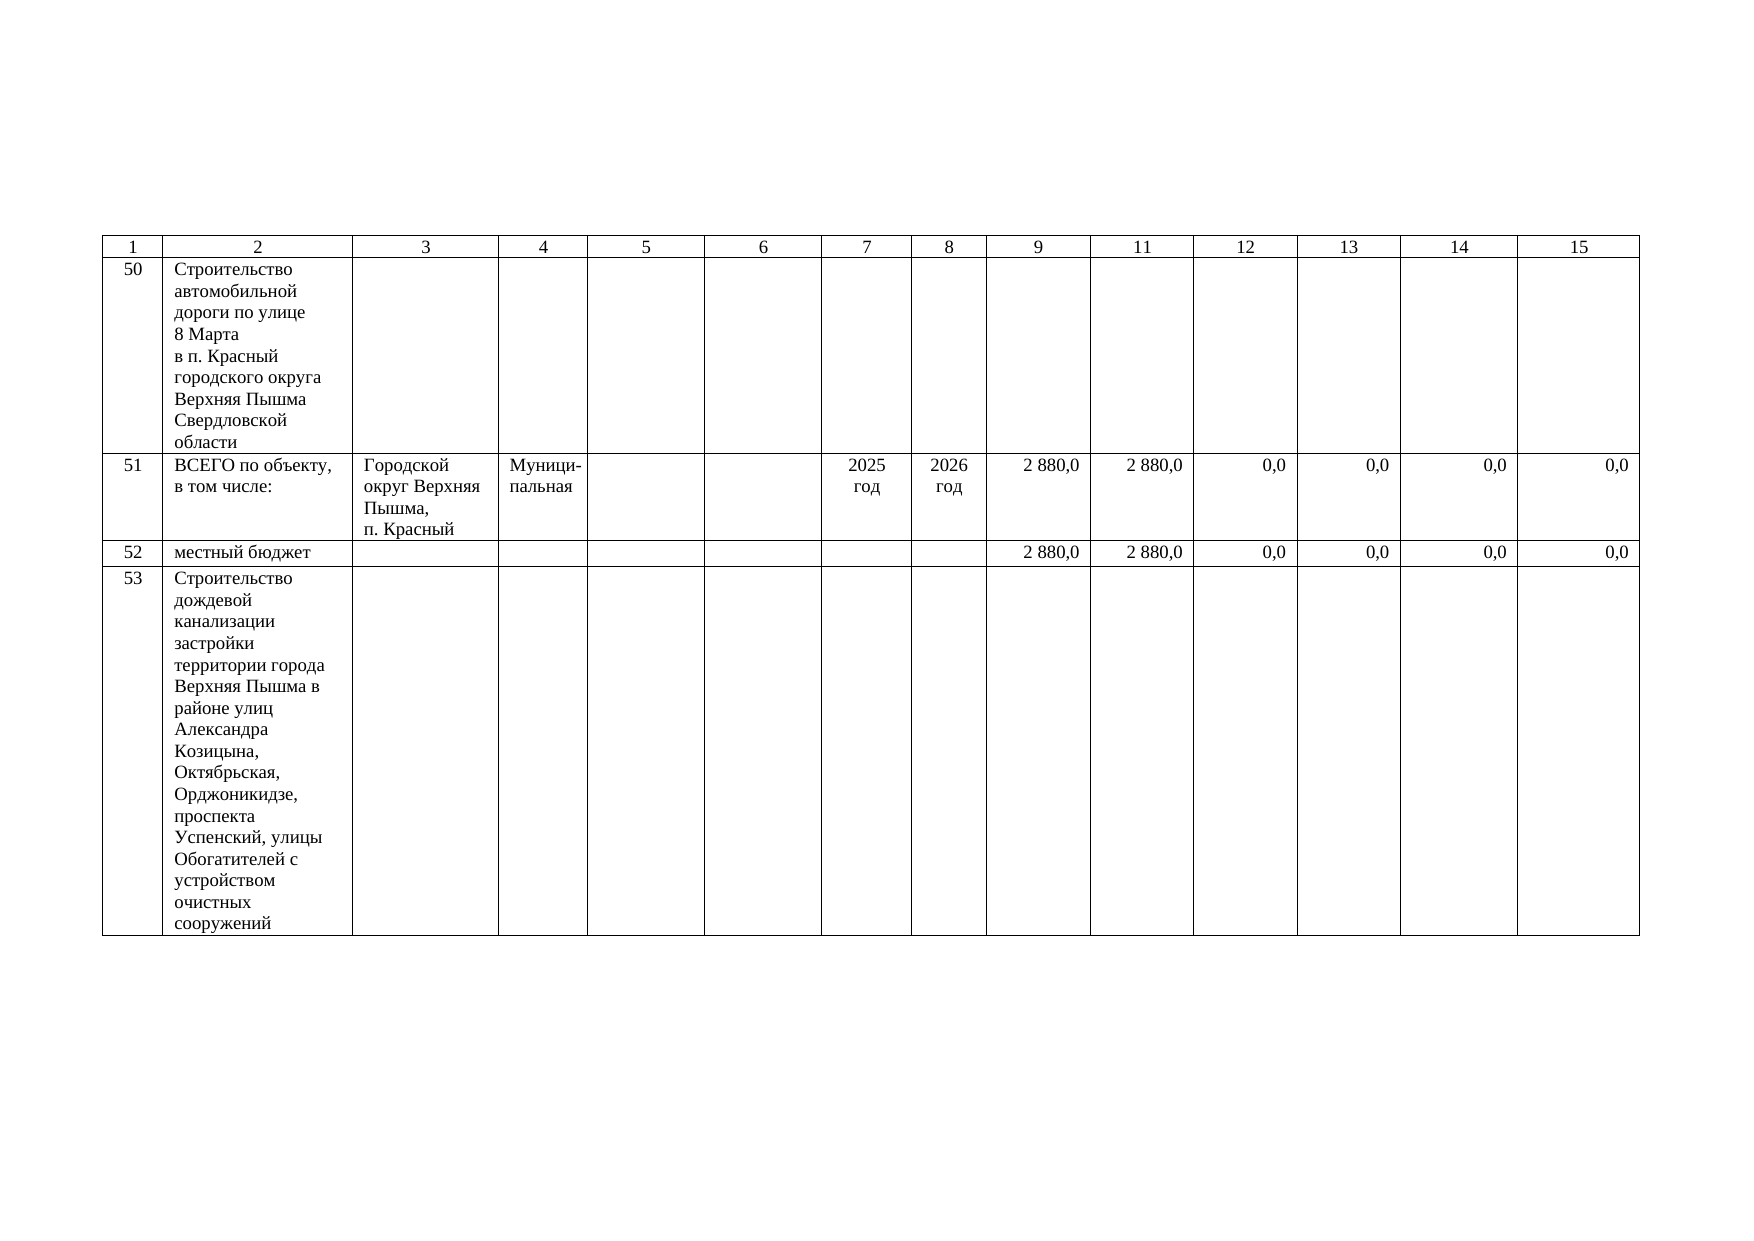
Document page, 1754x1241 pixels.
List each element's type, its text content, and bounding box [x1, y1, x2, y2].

table_header 9 [987, 236, 1090, 257]
table_cell 0,0 [1298, 454, 1400, 540]
table_header 13 [1298, 236, 1400, 257]
table_cell [1298, 258, 1400, 452]
table_header 14 [1401, 236, 1517, 257]
table_cell [1194, 258, 1297, 452]
table_cell 53 [103, 567, 162, 935]
table_cell 0,0 [1194, 454, 1297, 540]
table_cell Городской округ Верхняя Пышма, п. Красный [353, 454, 498, 540]
table_header 2 [163, 236, 352, 257]
table_cell [822, 541, 911, 566]
table_cell 0,0 [1518, 541, 1639, 566]
table_cell [822, 258, 911, 452]
table_cell [705, 454, 821, 540]
table_cell [1194, 567, 1297, 935]
table_cell [822, 567, 911, 935]
table_cell [1091, 567, 1193, 935]
table_cell 0,0 [1194, 541, 1297, 566]
table_cell [588, 567, 704, 935]
table_header 6 [705, 236, 821, 257]
table_cell 2 880,0 [1091, 454, 1193, 540]
table_cell [588, 541, 704, 566]
table_cell [705, 567, 821, 935]
table_cell 0,0 [1401, 454, 1517, 540]
table_cell Строительство автомобильной дороги по улице 8 Марта в п. Красный городского округа Верхняя Пышма Свердловской области [163, 258, 352, 452]
table_header 5 [588, 236, 704, 257]
table_cell [588, 258, 704, 452]
table_cell [912, 567, 986, 935]
table_header 12 [1194, 236, 1297, 257]
table_cell [499, 567, 587, 935]
table_header 7 [822, 236, 911, 257]
table_cell [912, 258, 986, 452]
table_cell [987, 258, 1090, 452]
table_header 4 [499, 236, 587, 257]
table_cell 51 [103, 454, 162, 540]
table_cell [912, 541, 986, 566]
table_cell [1298, 567, 1400, 935]
table_cell Муници- пальная [499, 454, 587, 540]
table_cell [499, 541, 587, 566]
table_header 11 [1091, 236, 1193, 257]
table_cell 0,0 [1298, 541, 1400, 566]
table_cell [705, 541, 821, 566]
table_header 15 [1518, 236, 1639, 257]
table_cell [1401, 567, 1517, 935]
table_cell 0,0 [1518, 454, 1639, 540]
table_cell 2 880,0 [987, 541, 1090, 566]
table_cell [1091, 258, 1193, 452]
table_cell [588, 454, 704, 540]
table_cell [353, 541, 498, 566]
table_header 3 [353, 236, 498, 257]
table_cell [353, 258, 498, 452]
table_cell [987, 567, 1090, 935]
table_cell 0,0 [1401, 541, 1517, 566]
table_header 1 [103, 236, 162, 257]
table_cell 52 [103, 541, 162, 566]
table_cell 2 880,0 [1091, 541, 1193, 566]
table_cell [499, 258, 587, 452]
table_cell Строительство дождевой канализации застройки территории города Верхняя Пышма в районе улиц Александра Козицына, Октябрьская, Орджоникидзе, проспекта Успенский, улицы Обогатителей с устройством очистных сооружений [163, 567, 352, 935]
table_cell 2026 год [912, 454, 986, 540]
table_cell 2 880,0 [987, 454, 1090, 540]
table_cell [353, 567, 498, 935]
table_cell [1401, 258, 1517, 452]
table_cell [1518, 258, 1639, 452]
table_header 8 [912, 236, 986, 257]
table_cell ВСЕГО по объекту, в том числе: [163, 454, 352, 540]
table_cell 50 [103, 258, 162, 452]
table_cell 2025 год [822, 454, 911, 540]
table_cell местный бюджет [163, 541, 352, 566]
table_cell [705, 258, 821, 452]
table_cell [1518, 567, 1639, 935]
